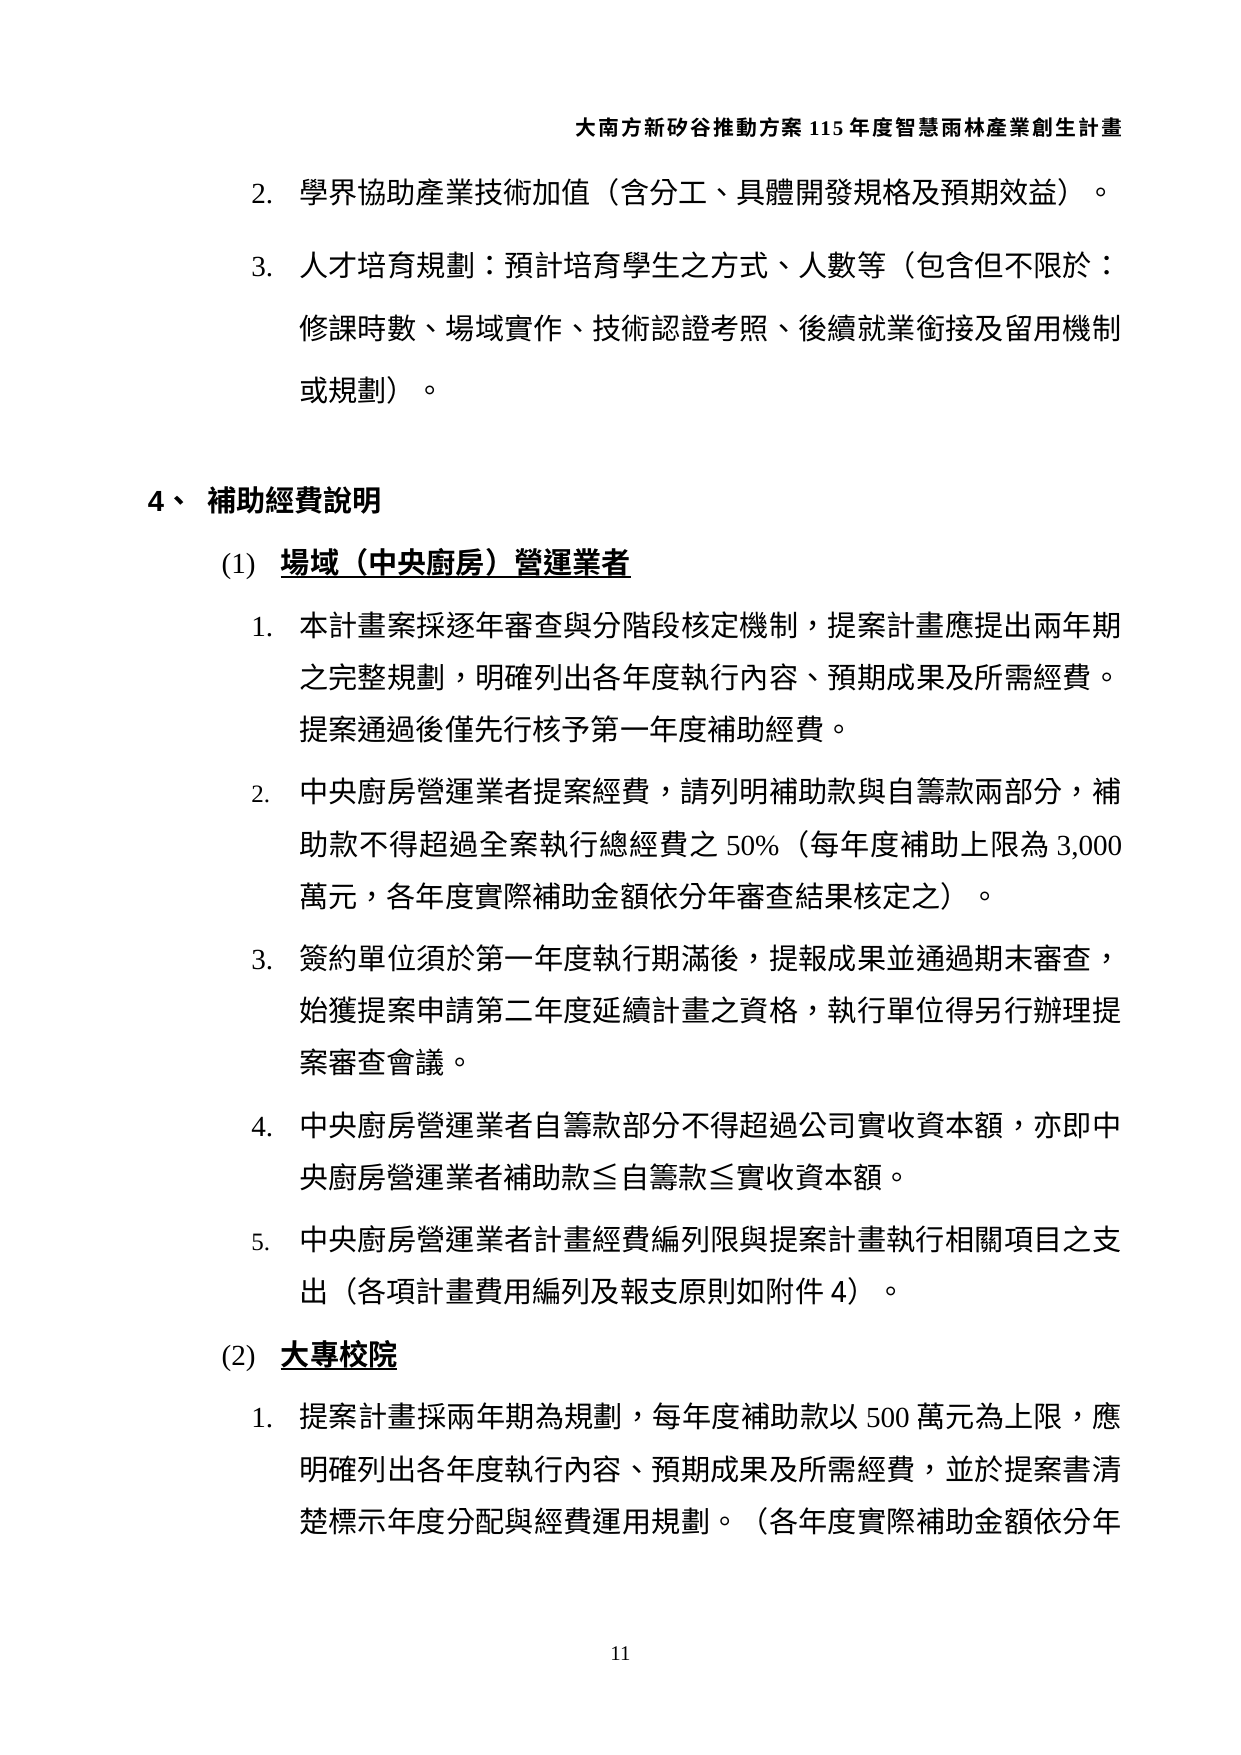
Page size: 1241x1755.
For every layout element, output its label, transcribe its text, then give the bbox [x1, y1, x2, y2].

list 大專校院 [221, 1324, 1122, 1376]
list 中央廚房營運業者自籌款部分不得超過公司實收資本額，亦即中央廚房營運業者補助款≦自籌款≦實收資本額。 [251, 1094, 1122, 1199]
list 學界協助產業技術加值（含分工、具體開發規格及預期效益）。 [251, 149, 1122, 212]
list 中央廚房營運業者提案經費，請列明補助款與自籌款兩部分，補助款不得超過全案執行總經費之50%（每年度補助上限為3,000萬元，各年度實際補助金額依分年審查結果核定之）。 [251, 761, 1122, 917]
list 提案計畫採兩年期為規劃，每年度補助款以500萬元為上限，應明確列出各年度執行內容、預期成果及所需經費，並於提案書清楚標示年度分配與經費運用規劃。（各年度實際補助金額依分年 [251, 1386, 1122, 1542]
list 中央廚房營運業者計畫經費編列限與提案計畫執行相關項目之支出（各項計畫費用編列及報支原則如附件4）。 [251, 1209, 1122, 1313]
list 場域（中央廚房）營運業者 [221, 532, 1122, 584]
list 人才培育規劃：預計培育學生之方式、人數等（包含但不限於：修課時數、場域實作、技術認證考照、後續就業銜接及留用機制或規劃）。 [251, 222, 1122, 410]
list 簽約單位須於第一年度執行期滿後，提報成果並通過期末審查，始獲提案申請第二年度延續計畫之資格，執行單位得另行辦理提案審查會議。 [251, 928, 1122, 1084]
list 本計畫案採逐年審查與分階段核定機制，提案計畫應提出兩年期之完整規劃，明確列出各年度執行內容、預期成果及所需經費。提案通過後僅先行核予第一年度補助經費。 [251, 594, 1122, 751]
list 補助經費說明 [148, 459, 1122, 522]
